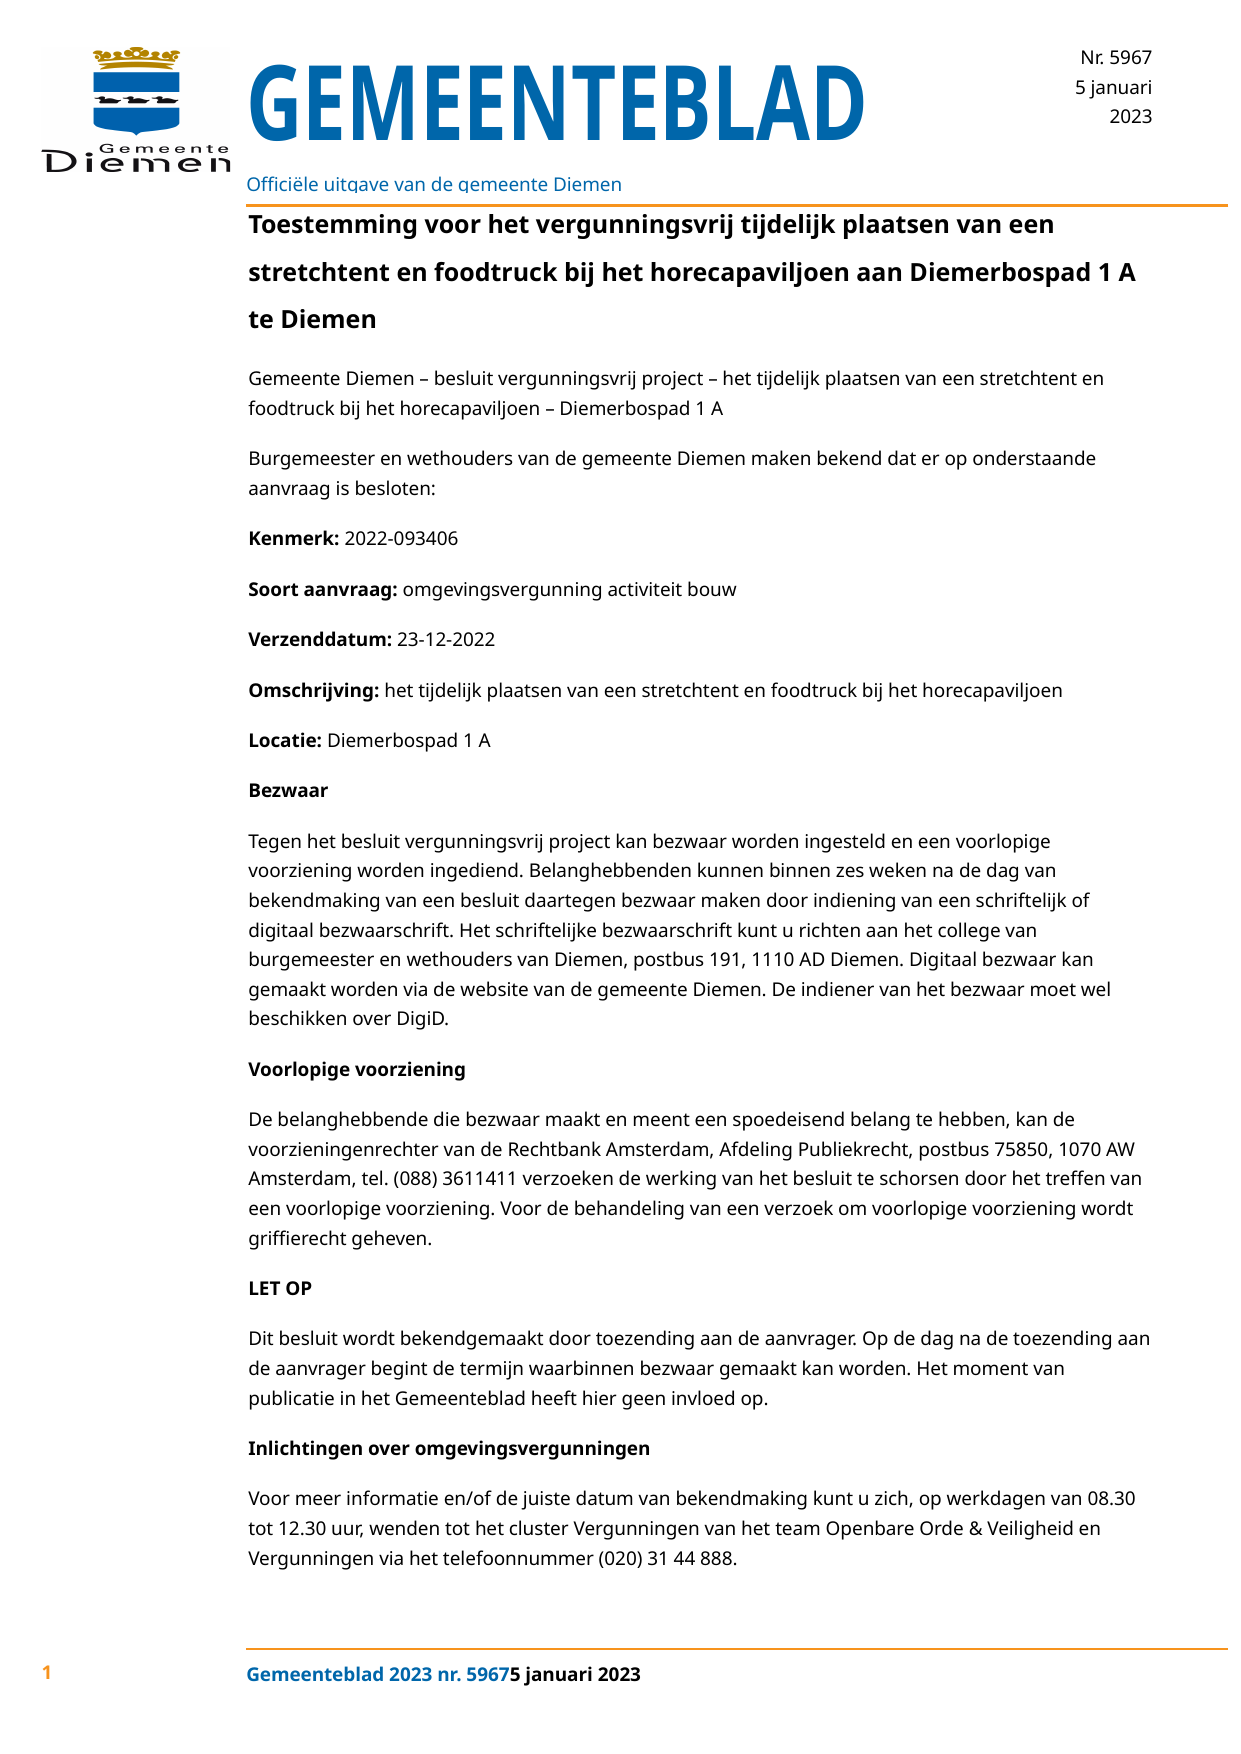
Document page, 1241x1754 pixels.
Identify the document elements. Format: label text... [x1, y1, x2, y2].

text Bezwaar [248, 778, 1152, 803]
text Locatie: Diemerbospad 1 A [248, 727, 1152, 753]
text Tegen het besluit vergunningsvrij project kan bezwaar worden ingesteld en een voorlopige voorziening worden ingediend. Belanghebbenden kunnen binnen zes weken na de dag van bekendmaking van een besluit daartegen bezwaar maken door indiening van een schriftelijk of digitaal bezwaarschrift. Het schriftelijke bezwaarschrift kunt u richten aan het college van burgemeester en wethouders van Diemen, postbus 191, 1110 AD Diemen. Digitaal bezwaar kan gemaakt worden via de website van de gemeente Diemen. De indiener van het bezwaar moet wel beschikken over DigiD. [248, 828, 1152, 1031]
text Soort aanvraag: omgevingsvergunning activiteit bouw [248, 576, 1152, 602]
text Omschrijving: het tijdelijk plaatsen van een stretchtent en foodtruck bij het horecapaviljoen [248, 677, 1152, 702]
text Kenmerk: 2022-093406 [248, 526, 1152, 551]
text Verzenddatum: 23-12-2022 [248, 626, 1152, 652]
text Gemeente Diemen – besluit vergunningsvrij project – het tijdelijk plaatsen van een stretchtent en foodtruck bij het horecapaviljoen – Diemerbospad 1 A [248, 366, 1152, 421]
text Voor meer informatie en/of de juiste datum van bekendmaking kunt u zich, op werkdagen van 08.30 tot 12.30 uur, wenden tot het cluster Vergunningen van het team Openbare Orde & Veiligheid en Vergunningen via het telefoonnummer (020) 31 44 888. [248, 1486, 1152, 1570]
text Burgemeester en wethouders van de gemeente Diemen maken bekend dat er op onderstaande aanvraag is besloten: [248, 446, 1152, 501]
text Inlichtingen over omgevingsvergunningen [248, 1435, 1152, 1461]
text Dit besluit wordt bekendgemaakt door toezending aan de aanvrager. Op de dag na de toezending aan de aanvrager begint de termijn waarbinnen bezwaar gemaakt kan worden. Het moment van publicatie in het Gemeenteblad heeft hier geen invloed op. [248, 1326, 1152, 1410]
text De belanghebbende die bezwaar maakt en meent een spoedeisend belang te hebben, kan de voorzieningenrechter van de Rechtbank Amsterdam, Afdeling Publiekrecht, postbus 75850, 1070 AW Amsterdam, tel. (088) 3611411 verzoeken de werking van het besluit te schorsen door het treffen van een voorlopige voorziening. Voor de behandeling van een verzoek om voorlopige voorziening wordt griffierecht geheven. [248, 1106, 1152, 1250]
text LET OP [248, 1275, 1152, 1301]
picture [41, 47, 231, 172]
text Toestemming voor het vergunningsvrij tijdelijk plaatsen van een stretchtent en foodtruck bij het horecapaviljoen aan Diemerbospad 1 A te Diemen [248, 207, 1152, 336]
text Voorlopige voorziening [248, 1056, 1152, 1082]
